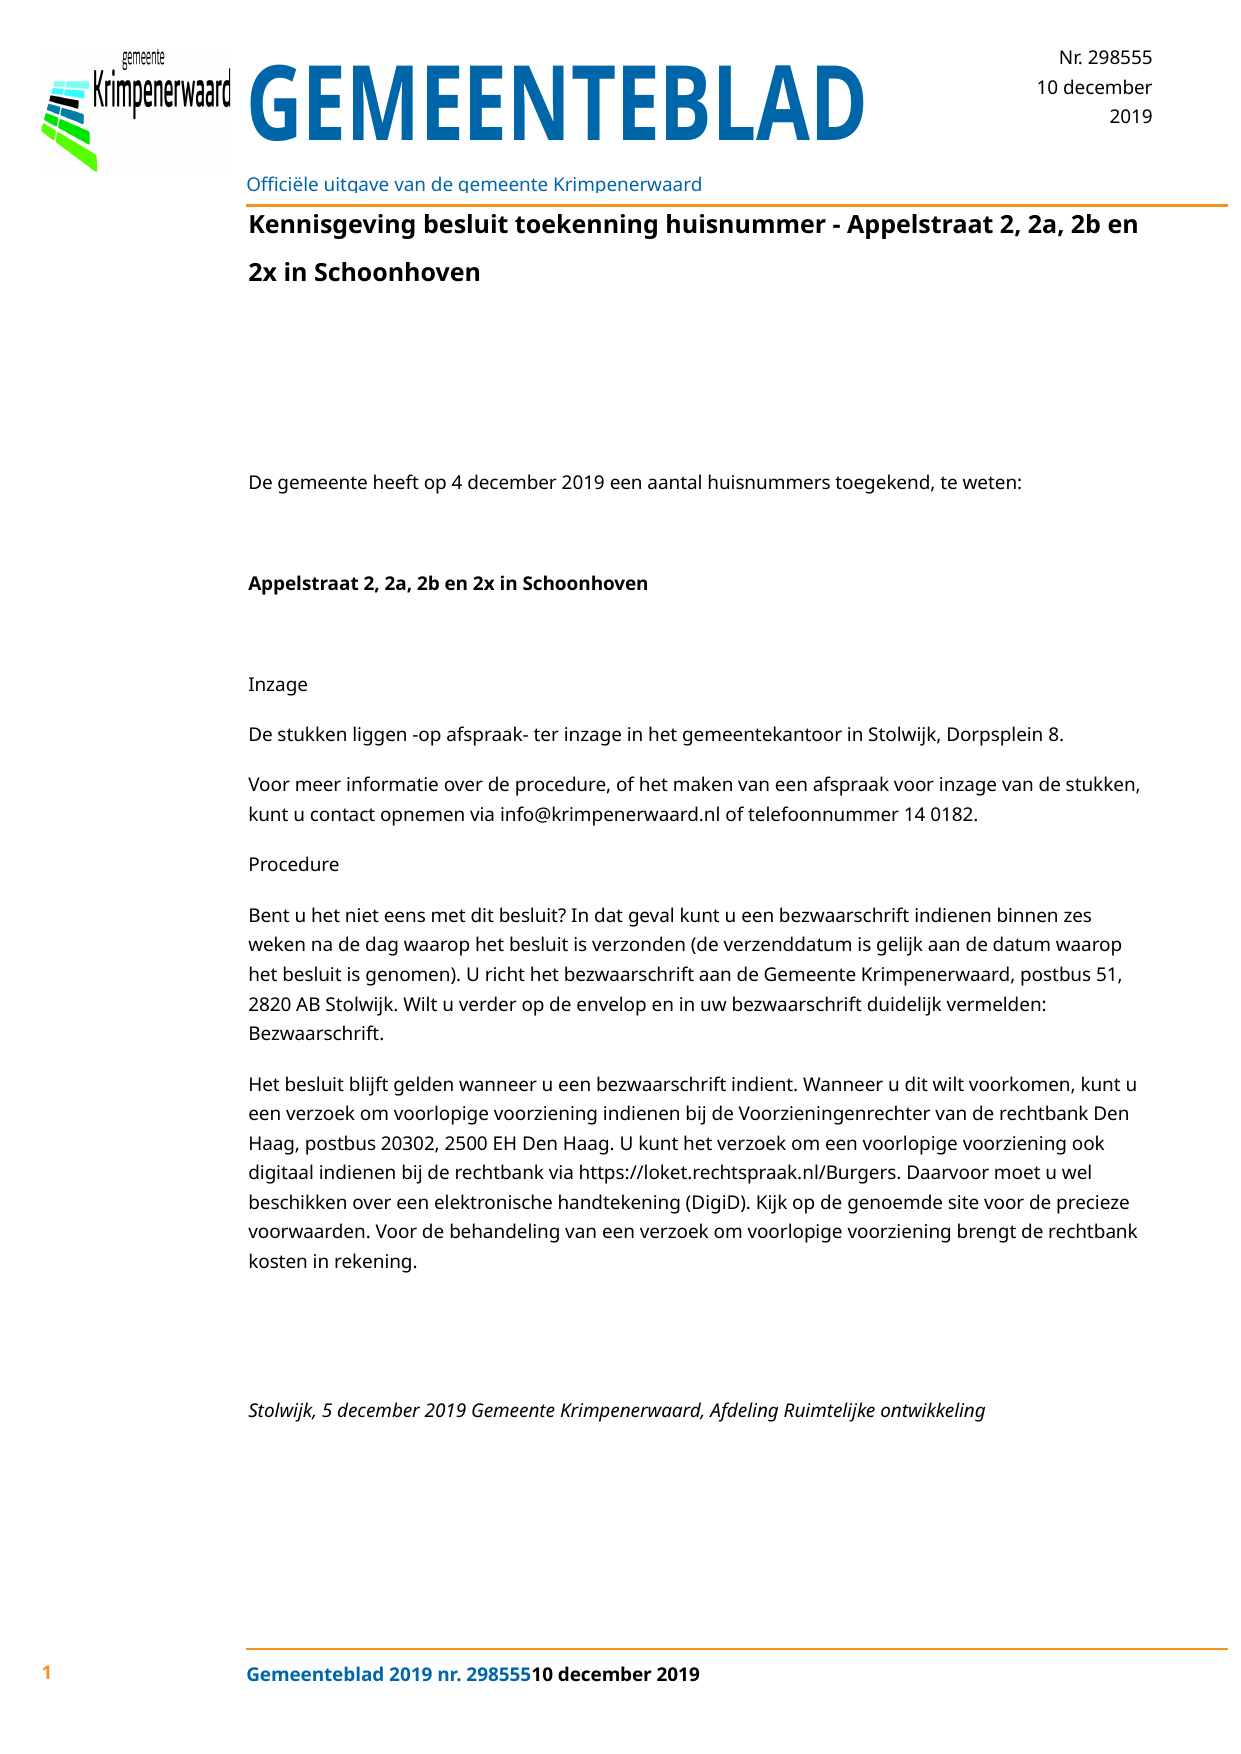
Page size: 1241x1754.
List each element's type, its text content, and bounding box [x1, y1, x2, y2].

text Inzage [248, 671, 1152, 697]
text De gemeente heeft op 4 december 2019 een aantal huisnummers toegekend, te weten: [248, 469, 1152, 495]
text Voor meer informatie over de procedure, of het maken van een afspraak voor inzage van de stukken, kunt u contact opnemen via info@krimpenerwaard.nl of telefoonnummer 14 0182. [248, 772, 1152, 827]
text Appelstraat 2, 2a, 2b en 2x in Schoonhoven [248, 570, 1152, 596]
text Procedure [248, 852, 1152, 877]
text Kennisgeving besluit toekenning huisnummer - Appelstraat 2, 2a, 2b en 2x in Schoonhoven [248, 207, 1152, 288]
text Bent u het niet eens met dit besluit? In dat geval kunt u een bezwaarschrift indienen binnen zes weken na de dag waarop het besluit is verzonden (de verzenddatum is gelijk aan de datum waarop het besluit is genomen). U richt het bezwaarschrift aan de Gemeente Krimpenerwaard, postbus 51, 2820 AB Stolwijk. Wilt u verder op de envelop en in uw bezwaarschrift duidelijk vermelden: Bezwaarschrift. [248, 902, 1152, 1046]
text Stolwijk, 5 december 2019 Gemeente Krimpenerwaard, Afdeling Ruimtelijke ontwikkeling [248, 1397, 1152, 1423]
text Het besluit blijft gelden wanneer u een bezwaarschrift indient. Wanneer u dit wilt voorkomen, kunt u een verzoek om voorlopige voorziening indienen bij de Voorzieningenrechter van de rechtbank Den Haag, postbus 20302, 2500 EH Den Haag. U kunt het verzoek om een voorlopige voorziening ook digitaal indienen bij de rechtbank via https://loket.rechtspraak.nl/Burgers. Daarvoor moet u wel beschikken over een elektronische handtekening (DigiD). Kijk op de genoemde site voor de precieze voorwaarden. Voor de behandeling van een verzoek om voorlopige voorziening brengt de rechtbank kosten in rekening. [248, 1071, 1152, 1274]
text De stukken liggen -op afspraak- ter inzage in het gemeentekantoor in Stolwijk, Dorpsplein 8. [248, 721, 1152, 747]
picture [41, 47, 231, 172]
